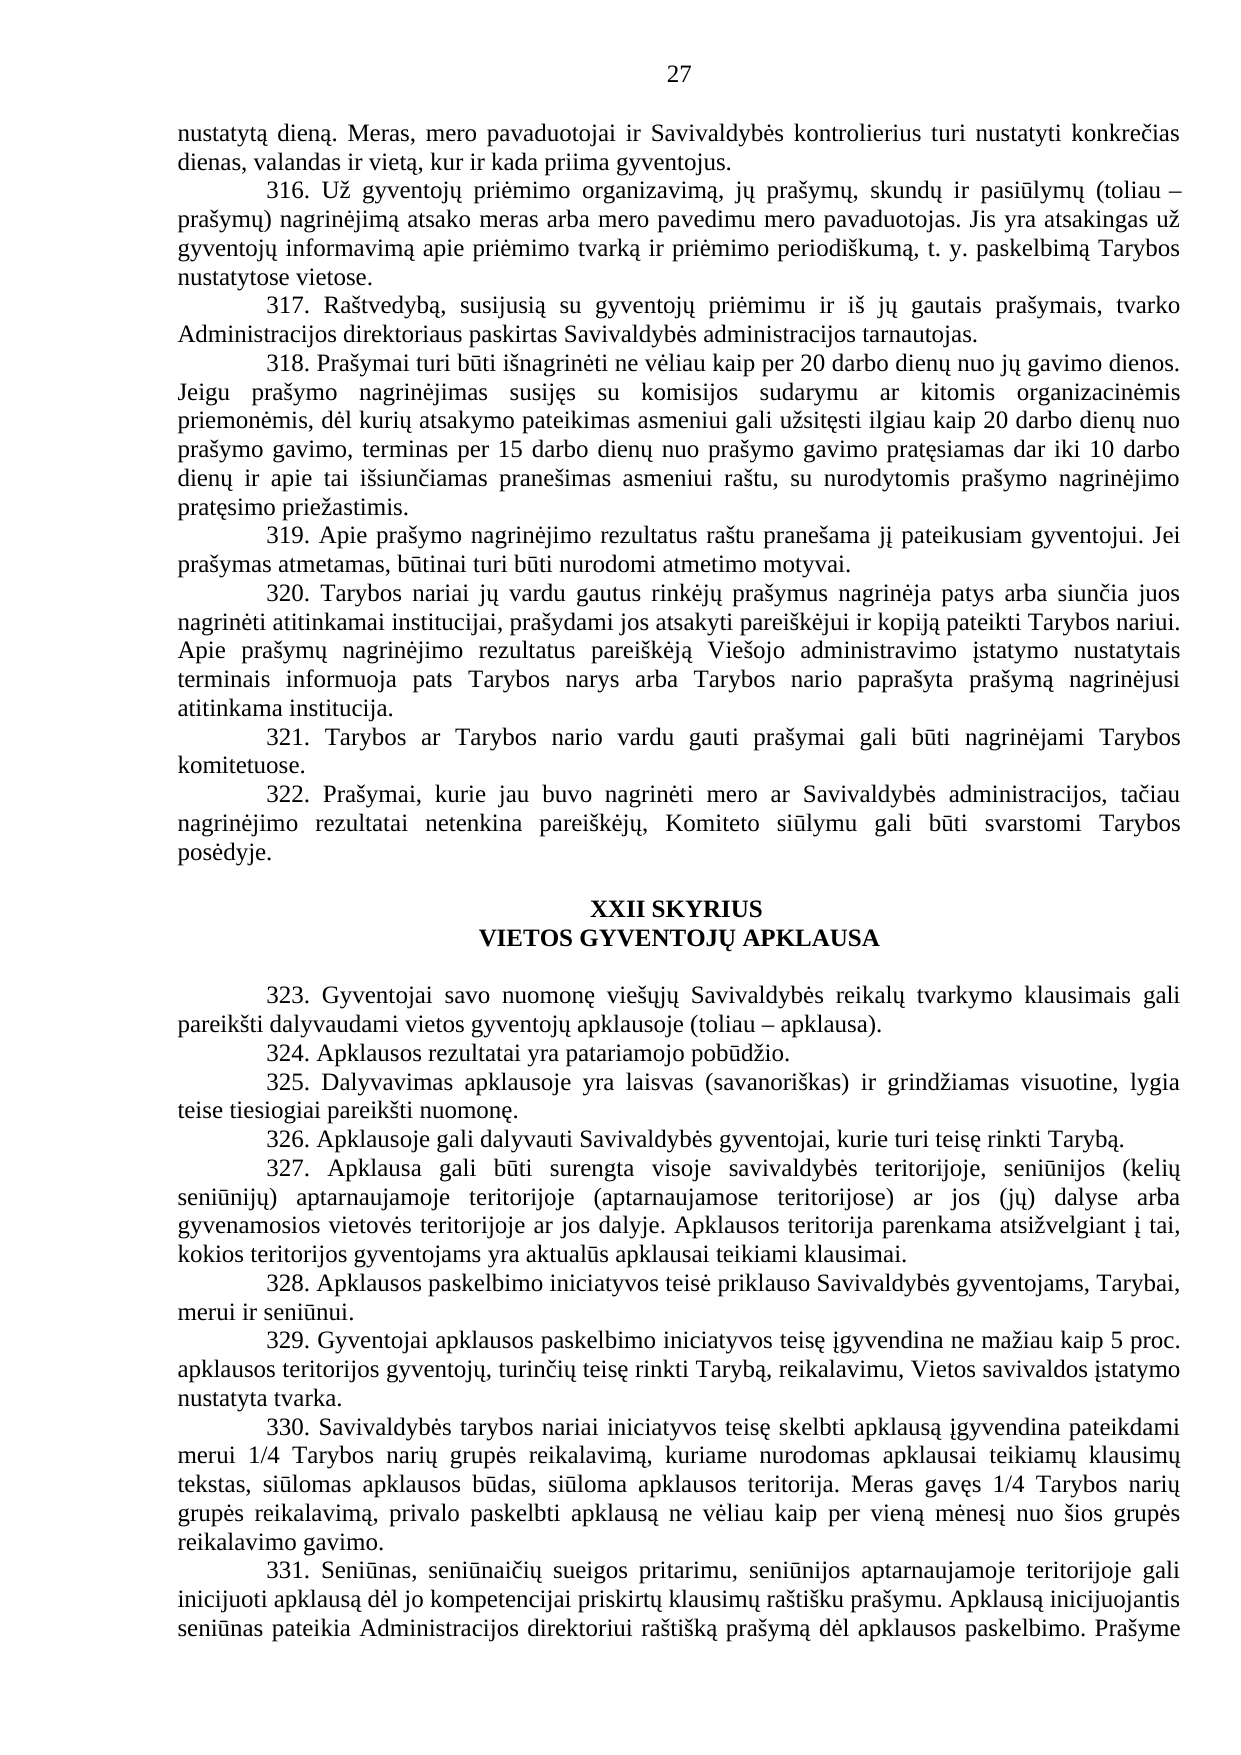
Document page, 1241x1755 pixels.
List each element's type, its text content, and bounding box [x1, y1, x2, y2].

text nustatytą dieną. Meras, mero pavaduotojai ir Savivaldybės kontrolierius turi nustatyti konkrečias dienas, valandas ir vietą, kur ir kada priima gyventojus. [177, 118, 1181, 176]
text 316. Už gyventojų priėmimo organizavimą, jų prašymų, skundų ir pasiūlymų (toliau – prašymų) nagrinėjimą atsako meras arba mero pavedimu mero pavaduotojas. Jis yra atsakingas už gyventojų informavimą apie priėmimo tvarką ir priėmimo periodiškumą, t. y. paskelbimą Tarybos nustatytose vietose. [177, 176, 1181, 291]
text 322. Prašymai, kurie jau buvo nagrinėti mero ar Savivaldybės administracijos, tačiau nagrinėjimo rezultatai netenkina pareiškėjų, Komiteto siūlymu gali būti svarstomi Tarybos posėdyje. [177, 779, 1181, 866]
text 324. Apklausos rezultatai yra patariamojo pobūdžio. [177, 1038, 1181, 1067]
text 317. Raštvedybą, susijusią su gyventojų priėmimu ir iš jų gautais prašymais, tvarko Administracijos direktoriaus paskirtas Savivaldybės administracijos tarnautojas. [177, 291, 1181, 348]
text 331. Seniūnas, seniūnaičių sueigos pritarimu, seniūnijos aptarnaujamoje teritorijoje gali inicijuoti apklausą dėl jo kompetencijai priskirtų klausimų raštišku prašymu. Apklausą inicijuojantis seniūnas pateikia Administracijos direktoriui raštišką prašymą dėl apklausos paskelbimo. Prašyme [177, 1556, 1181, 1642]
text 329. Gyventojai apklausos paskelbimo iniciatyvos teisę įgyvendina ne mažiau kaip 5 proc. apklausos teritorijos gyventojų, turinčių teisę rinkti Tarybą, reikalavimu, Vietos savivaldos įstatymo nustatyta tvarka. [177, 1326, 1181, 1412]
text 325. Dalyvavimas apklausoje yra laisvas (savanoriškas) ir grindžiamas visuotine, lygia teise tiesiogiai pareikšti nuomonę. [177, 1067, 1181, 1124]
text 319. Apie prašymo nagrinėjimo rezultatus raštu pranešama jį pateikusiam gyventojui. Jei prašymas atmetamas, būtinai turi būti nurodomi atmetimo motyvai. [177, 521, 1181, 578]
text 318. Prašymai turi būti išnagrinėti ne vėliau kaip per 20 darbo dienų nuo jų gavimo dienos. Jeigu prašymo nagrinėjimas susijęs su komisijos sudarymu ar kitomis organizacinėmis priemonėmis, dėl kurių atsakymo pateikimas asmeniui gali užsitęsti ilgiau kaip 20 darbo dienų nuo prašymo gavimo, terminas per 15 darbo dienų nuo prašymo gavimo pratęsiamas dar iki 10 darbo dienų ir apie tai išsiunčiamas pranešimas asmeniui raštu, su nurodytomis prašymo nagrinėjimo pratęsimo priežastimis. [177, 348, 1181, 521]
text 320. Tarybos nariai jų vardu gautus rinkėjų prašymus nagrinėja patys arba siunčia juos nagrinėti atitinkamai institucijai, prašydami jos atsakyti pareiškėjui ir kopiją pateikti Tarybos nariui. Apie prašymų nagrinėjimo rezultatus pareiškėją Viešojo administravimo įstatymo nustatytais terminais informuoja pats Tarybos narys arba Tarybos nario paprašyta prašymą nagrinėjusi atitinkama institucija. [177, 578, 1181, 722]
text 326. Apklausoje gali dalyvauti Savivaldybės gyventojai, kurie turi teisę rinkti Tarybą. [177, 1124, 1181, 1153]
text XXII SKYRIUS [177, 894, 1181, 923]
text 323. Gyventojai savo nuomonę viešųjų Savivaldybės reikalų tvarkymo klausimais gali pareikšti dalyvaudami vietos gyventojų apklausoje (toliau – apklausa). [177, 981, 1181, 1038]
text 321. Tarybos ar Tarybos nario vardu gauti prašymai gali būti nagrinėjami Tarybos komitetuose. [177, 722, 1181, 779]
text 328. Apklausos paskelbimo iniciatyvos teisė priklauso Savivaldybės gyventojams, Tarybai, merui ir seniūnui. [177, 1268, 1181, 1326]
text 327. Apklausa gali būti surengta visoje savivaldybės teritorijoje, seniūnijos (kelių seniūnijų) aptarnaujamoje teritorijoje (aptarnaujamose teritorijose) ar jos (jų) dalyse arba gyvenamosios vietovės teritorijoje ar jos dalyje. Apklausos teritorija parenkama atsižvelgiant į tai, kokios teritorijos gyventojams yra aktualūs apklausai teikiami klausimai. [177, 1153, 1181, 1268]
text 330. Savivaldybės tarybos nariai iniciatyvos teisę skelbti apklausą įgyvendina pateikdami merui 1/4 Tarybos narių grupės reikalavimą, kuriame nurodomas apklausai teikiamų klausimų tekstas, siūlomas apklausos būdas, siūloma apklausos teritorija. Meras gavęs 1/4 Tarybos narių grupės reikalavimą, privalo paskelbti apklausą ne vėliau kaip per vieną mėnesį nuo šios grupės reikalavimo gavimo. [177, 1412, 1181, 1556]
text VIETOS GYVENTOJŲ APKLAUSA [177, 923, 1181, 952]
